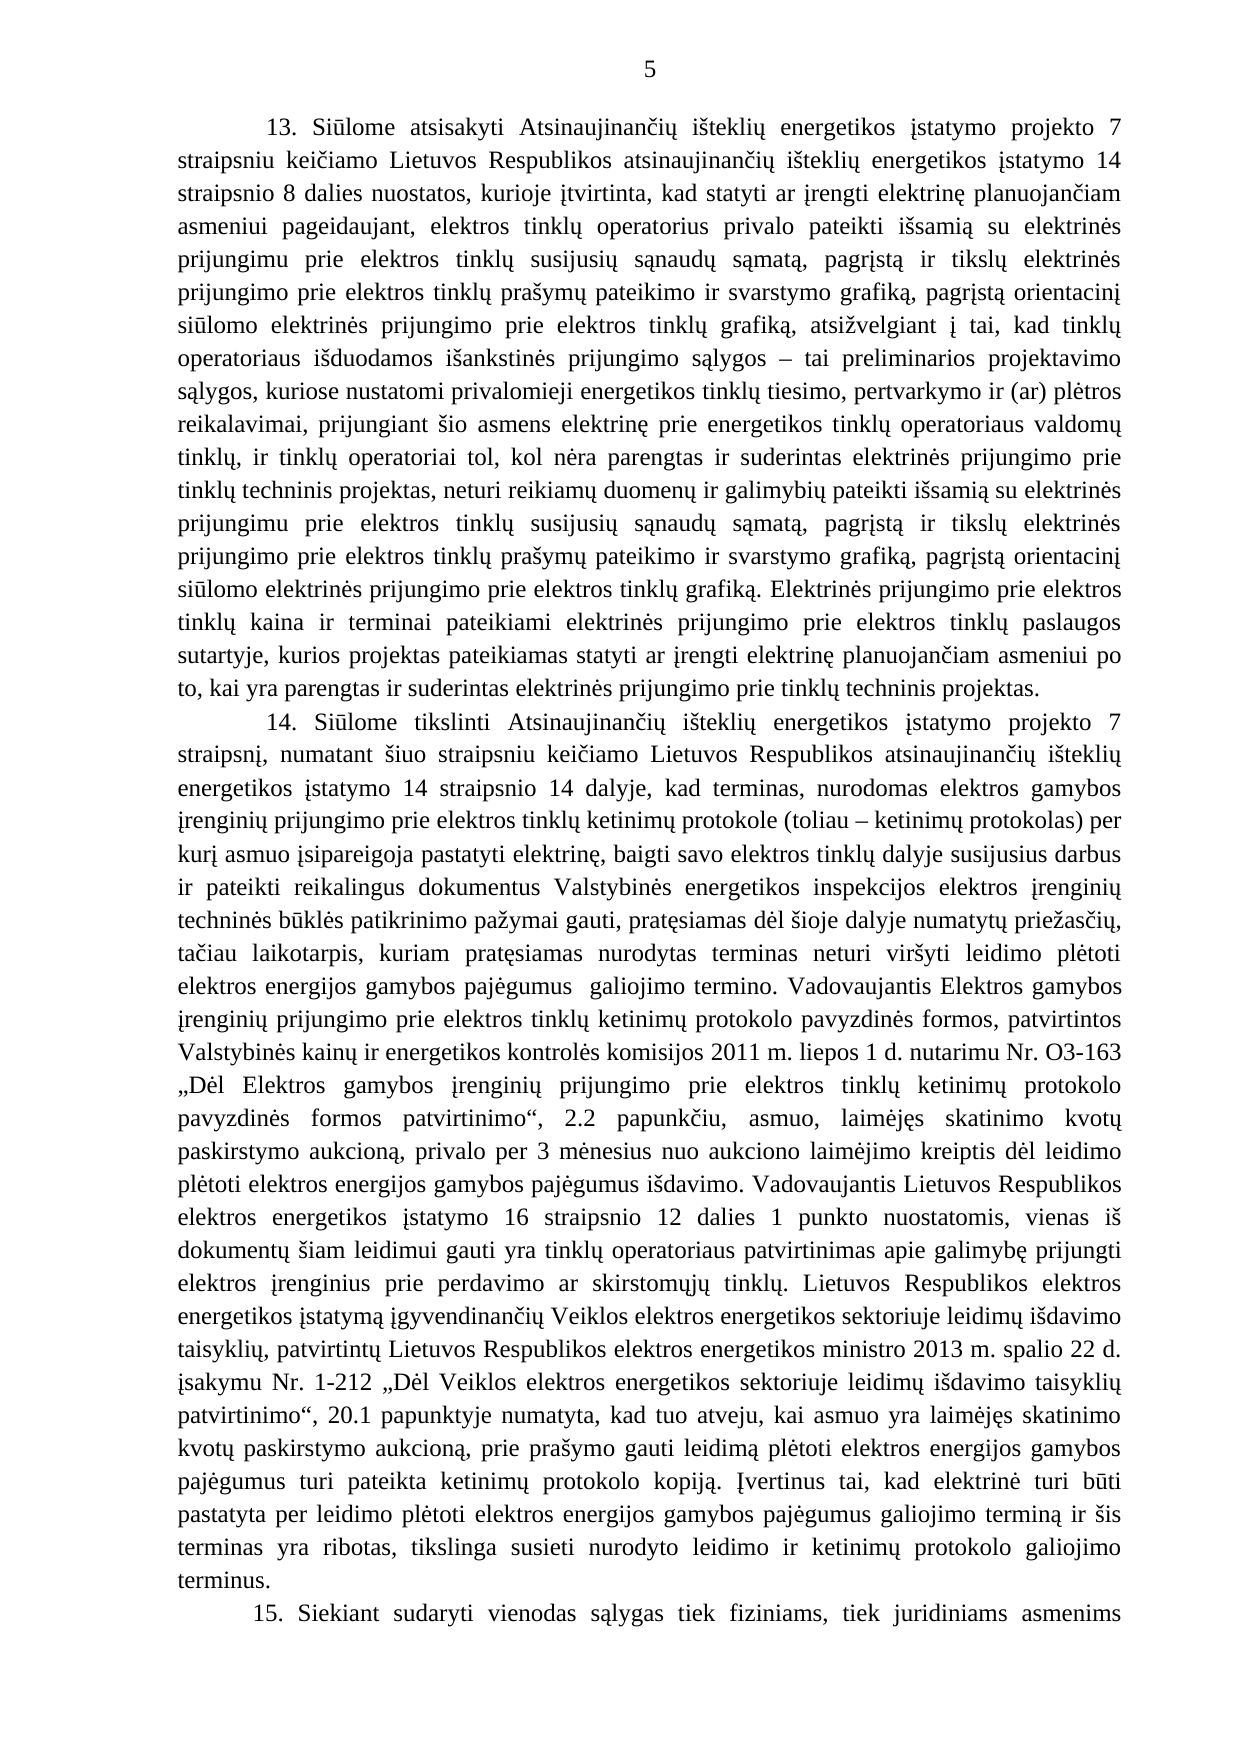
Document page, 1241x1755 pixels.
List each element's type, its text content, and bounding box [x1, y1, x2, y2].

text 14. Siūlome tikslinti Atsinaujinančių išteklių energetikos įstatymo projekto 7 straipsnį, numatant šiuo straipsniu keičiamo Lietuvos Respublikos atsinaujinančių išteklių energetikos įstatymo 14 straipsnio 14 dalyje, kad terminas, nurodomas elektros gamybos įrenginių prijungimo prie elektros tinklų ketinimų protokole (toliau – ketinimų protokolas) per kurį asmuo įsipareigoja pastatyti elektrinę, baigti savo elektros tinklų dalyje susijusius darbus ir pateikti reikalingus dokumentus Valstybinės energetikos inspekcijos elektros įrenginių techninės būklės patikrinimo pažymai gauti, pratęsiamas dėl šioje dalyje numatytų priežasčių, tačiau laikotarpis, kuriam pratęsiamas nurodytas terminas neturi viršyti leidimo plėtoti elektros energijos gamybos pajėgumus galiojimo termino. Vadovaujantis Elektros gamybos įrenginių prijungimo prie elektros tinklų ketinimų protokolo pavyzdinės formos, patvirtintos Valstybinės kainų ir energetikos kontrolės komisijos 2011 m. liepos 1 d. nutarimu Nr. O3-163 „Dėl Elektros gamybos įrenginių prijungimo prie elektros tinklų ketinimų protokolo pavyzdinės formos patvirtinimo“, 2.2 papunkčiu, asmuo, laimėjęs skatinimo kvotų paskirstymo aukcioną, privalo per 3 mėnesius nuo aukciono laimėjimo kreiptis dėl leidimo plėtoti elektros energijos gamybos pajėgumus išdavimo. Vadovaujantis Lietuvos Respublikos elektros energetikos įstatymo 16 straipsnio 12 dalies 1 punkto nuostatomis, vienas iš dokumentų šiam leidimui gauti yra tinklų operatoriaus patvirtinimas apie galimybę prijungti elektros įrenginius prie perdavimo ar skirstomųjų tinklų. Lietuvos Respublikos elektros energetikos įstatymą įgyvendinančių Veiklos elektros energetikos sektoriuje leidimų išdavimo taisyklių, patvirtintų Lietuvos Respublikos elektros energetikos ministro 2013 m. spalio 22 d. įsakymu Nr. 1-212 „Dėl Veiklos elektros energetikos sektoriuje leidimų išdavimo taisyklių patvirtinimo“, 20.1 papunktyje numatyta, kad tuo atveju, kai asmuo yra laimėjęs skatinimo kvotų paskirstymo aukcioną, prie prašymo gauti leidimą plėtoti elektros energijos gamybos pajėgumus turi pateikta ketinimų protokolo kopiją. Įvertinus tai, kad elektrinė turi būti pastatyta per leidimo plėtoti elektros energijos gamybos pajėgumus galiojimo terminą ir šis terminas yra ribotas, tikslinga susieti nurodyto leidimo ir ketinimų protokolo galiojimo terminus. [177, 707, 1122, 1594]
text 13. Siūlome atsisakyti Atsinaujinančių išteklių energetikos įstatymo projekto 7 straipsniu keičiamo Lietuvos Respublikos atsinaujinančių išteklių energetikos įstatymo 14 straipsnio 8 dalies nuostatos, kurioje įtvirtinta, kad statyti ar įrengti elektrinę planuojančiam asmeniui pageidaujant, elektros tinklų operatorius privalo pateikti išsamią su elektrinės prijungimu prie elektros tinklų susijusių sąnaudų sąmatą, pagrįstą ir tikslų elektrinės prijungimo prie elektros tinklų prašymų pateikimo ir svarstymo grafiką, pagrįstą orientacinį siūlomo elektrinės prijungimo prie elektros tinklų grafiką, atsižvelgiant į tai, kad tinklų operatoriaus išduodamos išankstinės prijungimo sąlygos – tai preliminarios projektavimo sąlygos, kuriose nustatomi privalomieji energetikos tinklų tiesimo, pertvarkymo ir (ar) plėtros reikalavimai, prijungiant šio asmens elektrinę prie energetikos tinklų operatoriaus valdomų tinklų, ir tinklų operatoriai tol, kol nėra parengtas ir suderintas elektrinės prijungimo prie tinklų techninis projektas, neturi reikiamų duomenų ir galimybių pateikti išsamią su elektrinės prijungimu prie elektros tinklų susijusių sąnaudų sąmatą, pagrįstą ir tikslų elektrinės prijungimo prie elektros tinklų prašymų pateikimo ir svarstymo grafiką, pagrįstą orientacinį siūlomo elektrinės prijungimo prie elektros tinklų grafiką. Elektrinės prijungimo prie elektros tinklų kaina ir terminai pateikiami elektrinės prijungimo prie elektros tinklų paslaugos sutartyje, kurios projektas pateikiamas statyti ar įrengti elektrinę planuojančiam asmeniui po to, kai yra parengtas ir suderintas elektrinės prijungimo prie tinklų techninis projektas. [177, 112, 1122, 702]
text 15. Siekiant sudaryti vienodas sąlygas tiek fiziniams, tiek juridiniams asmenims [177, 1598, 1122, 1627]
